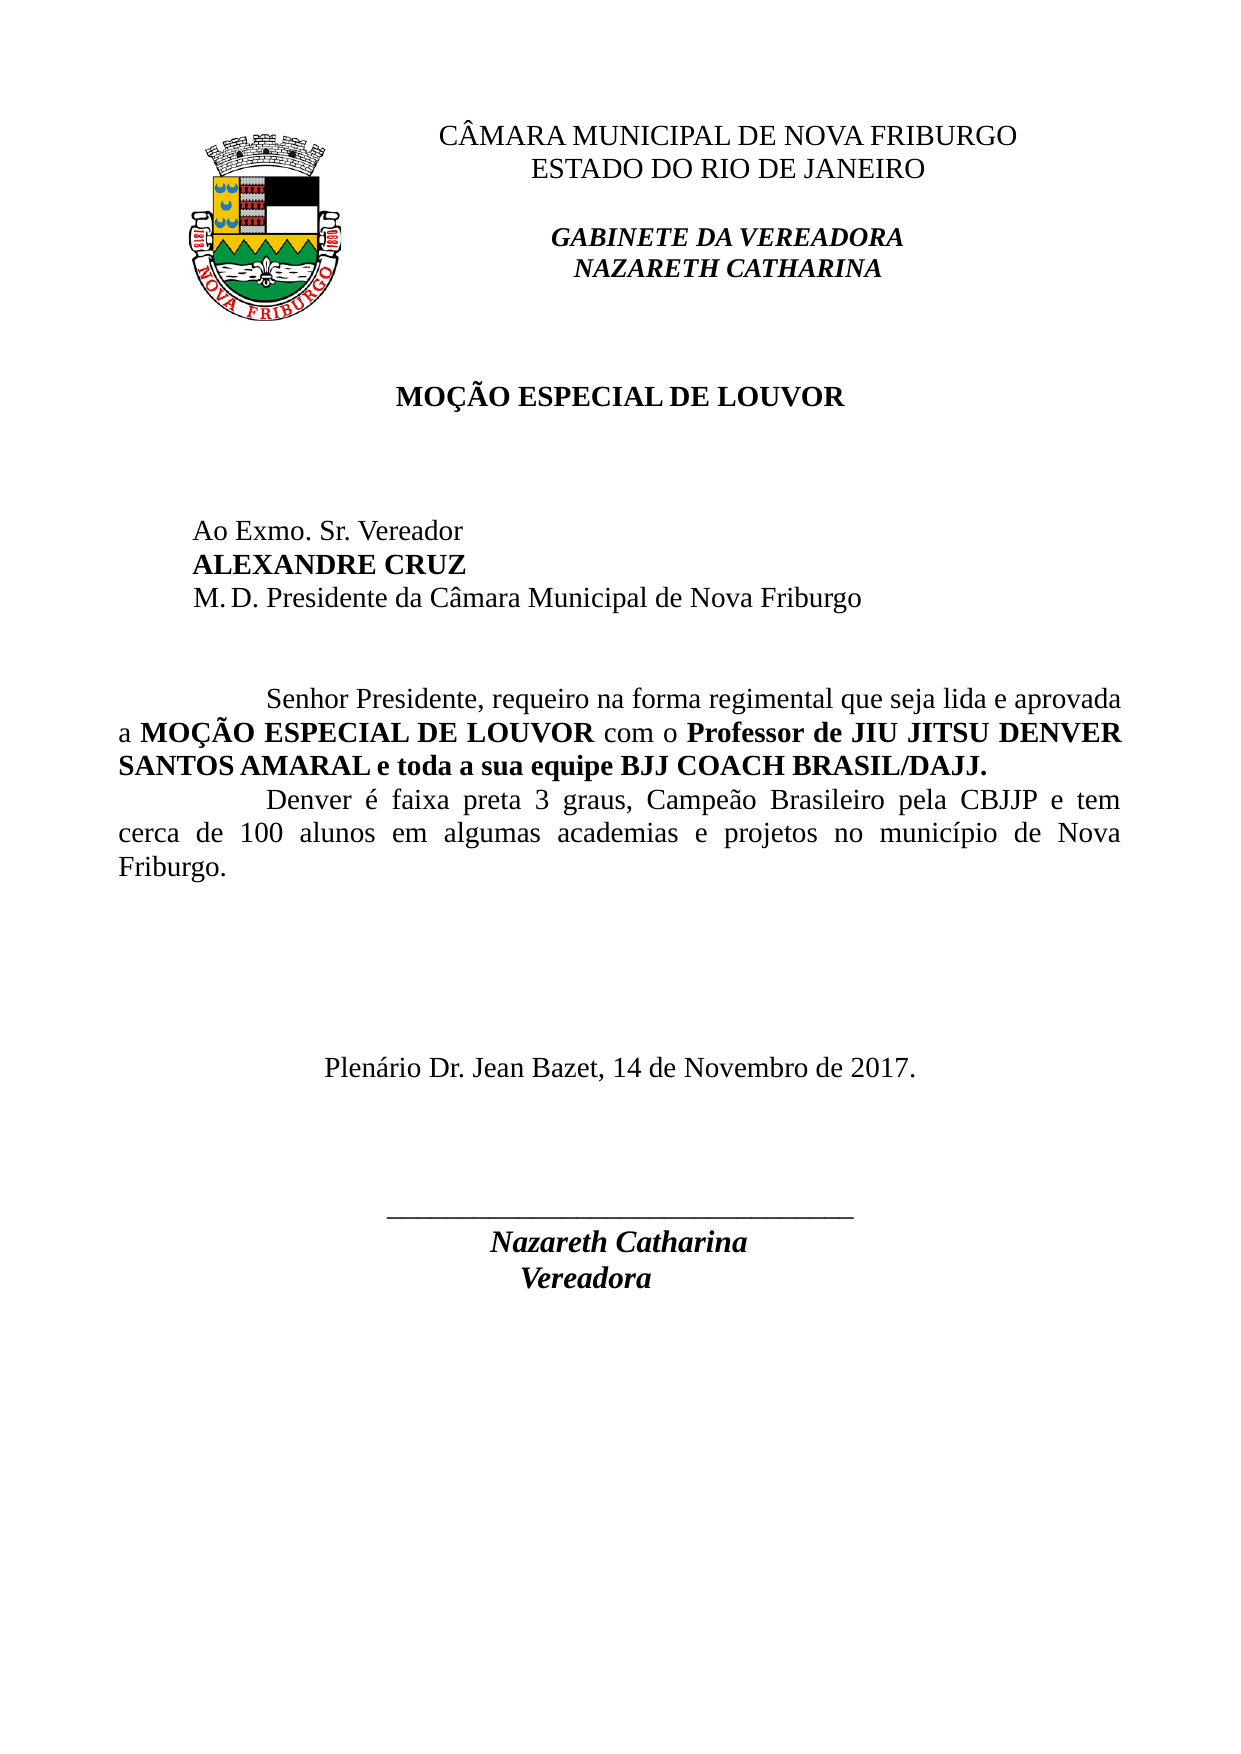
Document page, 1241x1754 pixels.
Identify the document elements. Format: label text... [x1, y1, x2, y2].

picture [188, 134, 342, 321]
text [118, 252, 188, 283]
text ESTADO DO RIO DE JANEIRO [342, 152, 1122, 185]
subtitle Nazareth Catharina [118, 1222, 1122, 1259]
text Plenário Dr. Jean Bazet, 14 de Novembro de 2017. [118, 1050, 1122, 1084]
text Ao Exmo. Sr. Vereador [118, 513, 1122, 547]
text Senhor Presidente, requeiro na forma regimental que seja lida e aprovada a MOÇÃO ESPECIAL DE LOUVOR com o Professor de JIU JITSU DENVER SANTOS AMARAL e toda a sua equipe BJJ COACH BRASIL/DAJJ. [118, 681, 1122, 782]
text [118, 152, 188, 185]
text CÂMARA MUNICIPAL DE NOVA FRIBURGO [118, 118, 1122, 152]
text Denver é faixa preta 3 graus, Campeão Brasileiro pela CBJJP e tem cerca de 100 alunos em algumas academias e projetos no município de Nova Friburgo. [118, 782, 1122, 882]
text Vereadora [44, 1259, 1122, 1295]
text [118, 221, 188, 252]
text ALEXANDRE CRUZ [118, 547, 1122, 581]
text NAZARETH CATHARINA [342, 252, 1122, 283]
text MOÇÃO ESPECIAL DE LOUVOR [118, 379, 1122, 413]
subtitle ________________________________ [118, 1184, 1122, 1222]
text GABINETE DA VEREADORA [342, 221, 1122, 252]
list D. Presidente da Câmara Municipal de Nova Friburgo [193, 581, 1122, 614]
